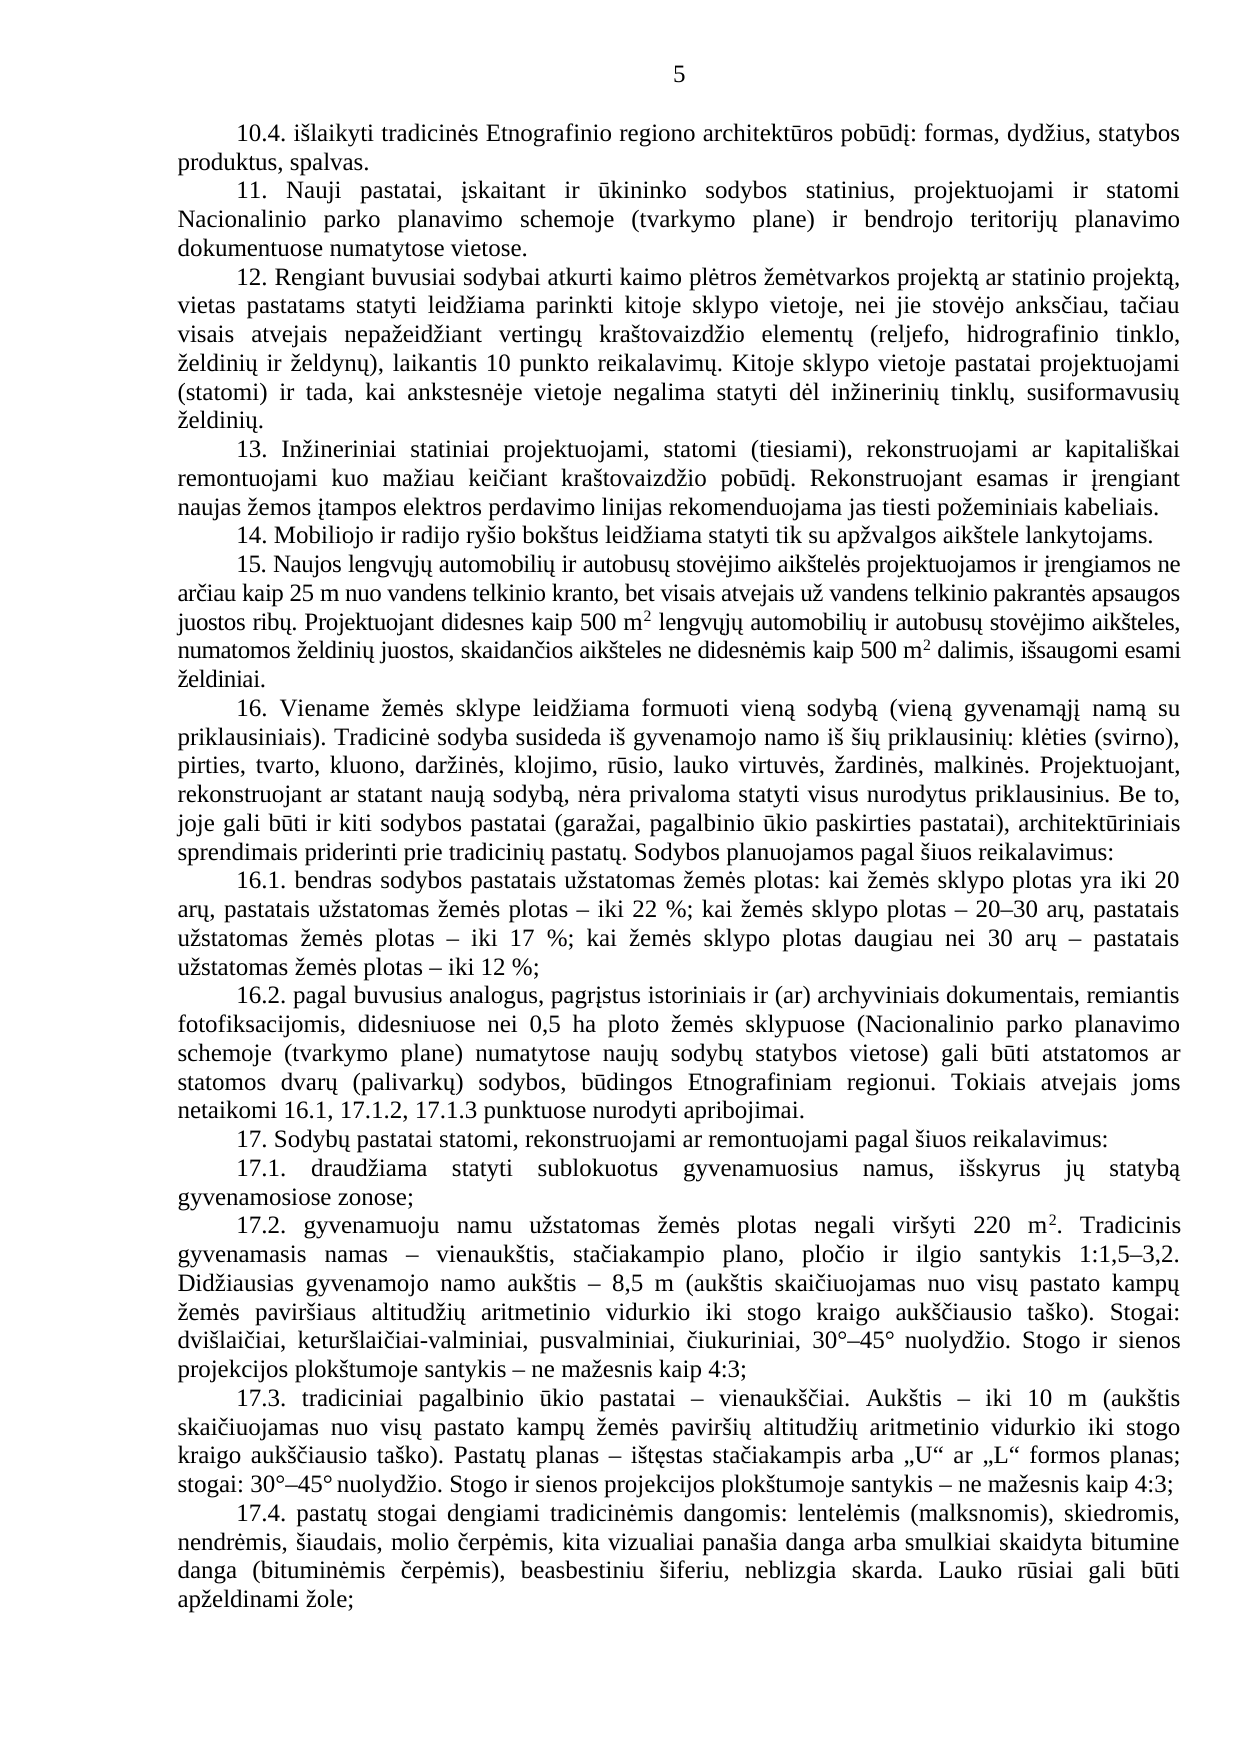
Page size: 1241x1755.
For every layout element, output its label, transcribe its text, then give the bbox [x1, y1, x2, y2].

text 16.2. pagal buvusius analogus, pagrįstus istoriniais ir (ar) archyviniais dokumentais, remiantis fotofiksacijomis, didesniuose nei 0,5 ha ploto žemės sklypuose (Nacionalinio parko planavimo schemoje (tvarkymo plane) numatytose naujų sodybų statybos vietose) gali būti atstatomos ar statomos dvarų (palivarkų) sodybos, būdingos Etnografiniam regionui. Tokiais atvejais joms netaikomi 16.1, 17.1.2, 17.1.3 punktuose nurodyti apribojimai. [177, 981, 1181, 1124]
text 11. Nauji pastatai, įskaitant ir ūkininko sodybos statinius, projektuojami ir statomi Nacionalinio parko planavimo schemoje (tvarkymo plane) ir bendrojo teritorijų planavimo dokumentuose numatytose vietose. [177, 176, 1181, 262]
text 17.1. draudžiama statyti sublokuotus gyvenamuosius namus, išskyrus jų statybą gyvenamosiose zonose; [177, 1153, 1181, 1211]
text 17.4. pastatų stogai dengiami tradicinėmis dangomis: lentelėmis (malksnomis), skiedromis, nendrėmis, šiaudais, molio čerpėmis, kita vizualiai panašia danga arba smulkiai skaidyta bitumine danga (bituminėmis čerpėmis), beasbestiniu šiferiu, neblizgia skarda. Lauko rūsiai gali būti apželdinami žole; [177, 1498, 1181, 1613]
text 17. Sodybų pastatai statomi, rekonstruojami ar remontuojami pagal šiuos reikalavimus: [177, 1124, 1181, 1153]
text 17.2. gyvenamuoju namu užstatomas žemės plotas negali viršyti 220 m2. Tradicinis gyvenamasis namas – vienaukštis, stačiakampio plano, pločio ir ilgio santykis 1:1,5–3,2. Didžiausias gyvenamojo namo aukštis – 8,5 m (aukštis skaičiuojamas nuo visų pastato kampų žemės paviršiaus altitudžių aritmetinio vidurkio iki stogo kraigo aukščiausio taško). Stogai: dvišlaičiai, keturšlaičiai-valminiai, pusvalminiai, čiukuriniai, 30°–45° nuolydžio. Stogo ir sienos projekcijos plokštumoje santykis – ne mažesnis kaip 4:3; [177, 1211, 1181, 1383]
text 13. Inžineriniai statiniai projektuojami, statomi (tiesiami), rekonstruojami ar kapitališkai remontuojami kuo mažiau keičiant kraštovaizdžio pobūdį. Rekonstruojant esamas ir įrengiant naujas žemos įtampos elektros perdavimo linijas rekomenduojama jas tiesti požeminiais kabeliais. [177, 434, 1181, 521]
text 15. Naujos lengvųjų automobilių ir autobusų stovėjimo aikštelės projektuojamos ir įrengiamos ne arčiau kaip 25 m nuo vandens telkinio kranto, bet visais atvejais už vandens telkinio pakrantės apsaugos juostos ribų. Projektuojant didesnes kaip 500 m2 lengvųjų automobilių ir autobusų stovėjimo aikšteles, numatomos želdinių juostos, skaidančios aikšteles ne didesnėmis kaip 500 m2 dalimis, išsaugomi esami želdiniai. [177, 549, 1181, 693]
text 10.4. išlaikyti tradicinės Etnografinio regiono architektūros pobūdį: formas, dydžius, statybos produktus, spalvas. [177, 118, 1181, 176]
text 17.3. tradiciniai pagalbinio ūkio pastatai – vienaukščiai. Aukštis – iki 10 m (aukštis skaičiuojamas nuo visų pastato kampų žemės paviršių altitudžių aritmetinio vidurkio iki stogo kraigo aukščiausio taško). Pastatų planas – ištęstas stačiakampis arba „U“ ar „L“ formos planas; stogai: 30°–45° nuolydžio. Stogo ir sienos projekcijos plokštumoje santykis – ne mažesnis kaip 4:3; [177, 1383, 1181, 1498]
text 16. Viename žemės sklype leidžiama formuoti vieną sodybą (vieną gyvenamąjį namą su priklausiniais). Tradicinė sodyba susideda iš gyvenamojo namo iš šių priklausinių: klėties (svirno), pirties, tvarto, kluono, daržinės, klojimo, rūsio, lauko virtuvės, žardinės, malkinės. Projektuojant, rekonstruojant ar statant naują sodybą, nėra privaloma statyti visus nurodytus priklausinius. Be to, joje gali būti ir kiti sodybos pastatai (garažai, pagalbinio ūkio paskirties pastatai), architektūriniais sprendimais priderinti prie tradicinių pastatų. Sodybos planuojamos pagal šiuos reikalavimus: [177, 693, 1181, 866]
text 12. Rengiant buvusiai sodybai atkurti kaimo plėtros žemėtvarkos projektą ar statinio projektą, vietas pastatams statyti leidžiama parinkti kitoje sklypo vietoje, nei jie stovėjo anksčiau, tačiau visais atvejais nepažeidžiant vertingų kraštovaizdžio elementų (reljefo, hidrografinio tinklo, želdinių ir želdynų), laikantis 10 punkto reikalavimų. Kitoje sklypo vietoje pastatai projektuojami (statomi) ir tada, kai ankstesnėje vietoje negalima statyti dėl inžinerinių tinklų, susiformavusių želdinių. [177, 262, 1181, 434]
text 16.1. bendras sodybos pastatais užstatomas žemės plotas: kai žemės sklypo plotas yra iki 20 arų, pastatais užstatomas žemės plotas – iki 22 %; kai žemės sklypo plotas – 20–30 arų, pastatais užstatomas žemės plotas – iki 17 %; kai žemės sklypo plotas daugiau nei 30 arų – pastatais užstatomas žemės plotas – iki 12 %; [177, 866, 1181, 981]
text 14. Mobiliojo ir radijo ryšio bokštus leidžiama statyti tik su apžvalgos aikštele lankytojams. [177, 521, 1181, 549]
